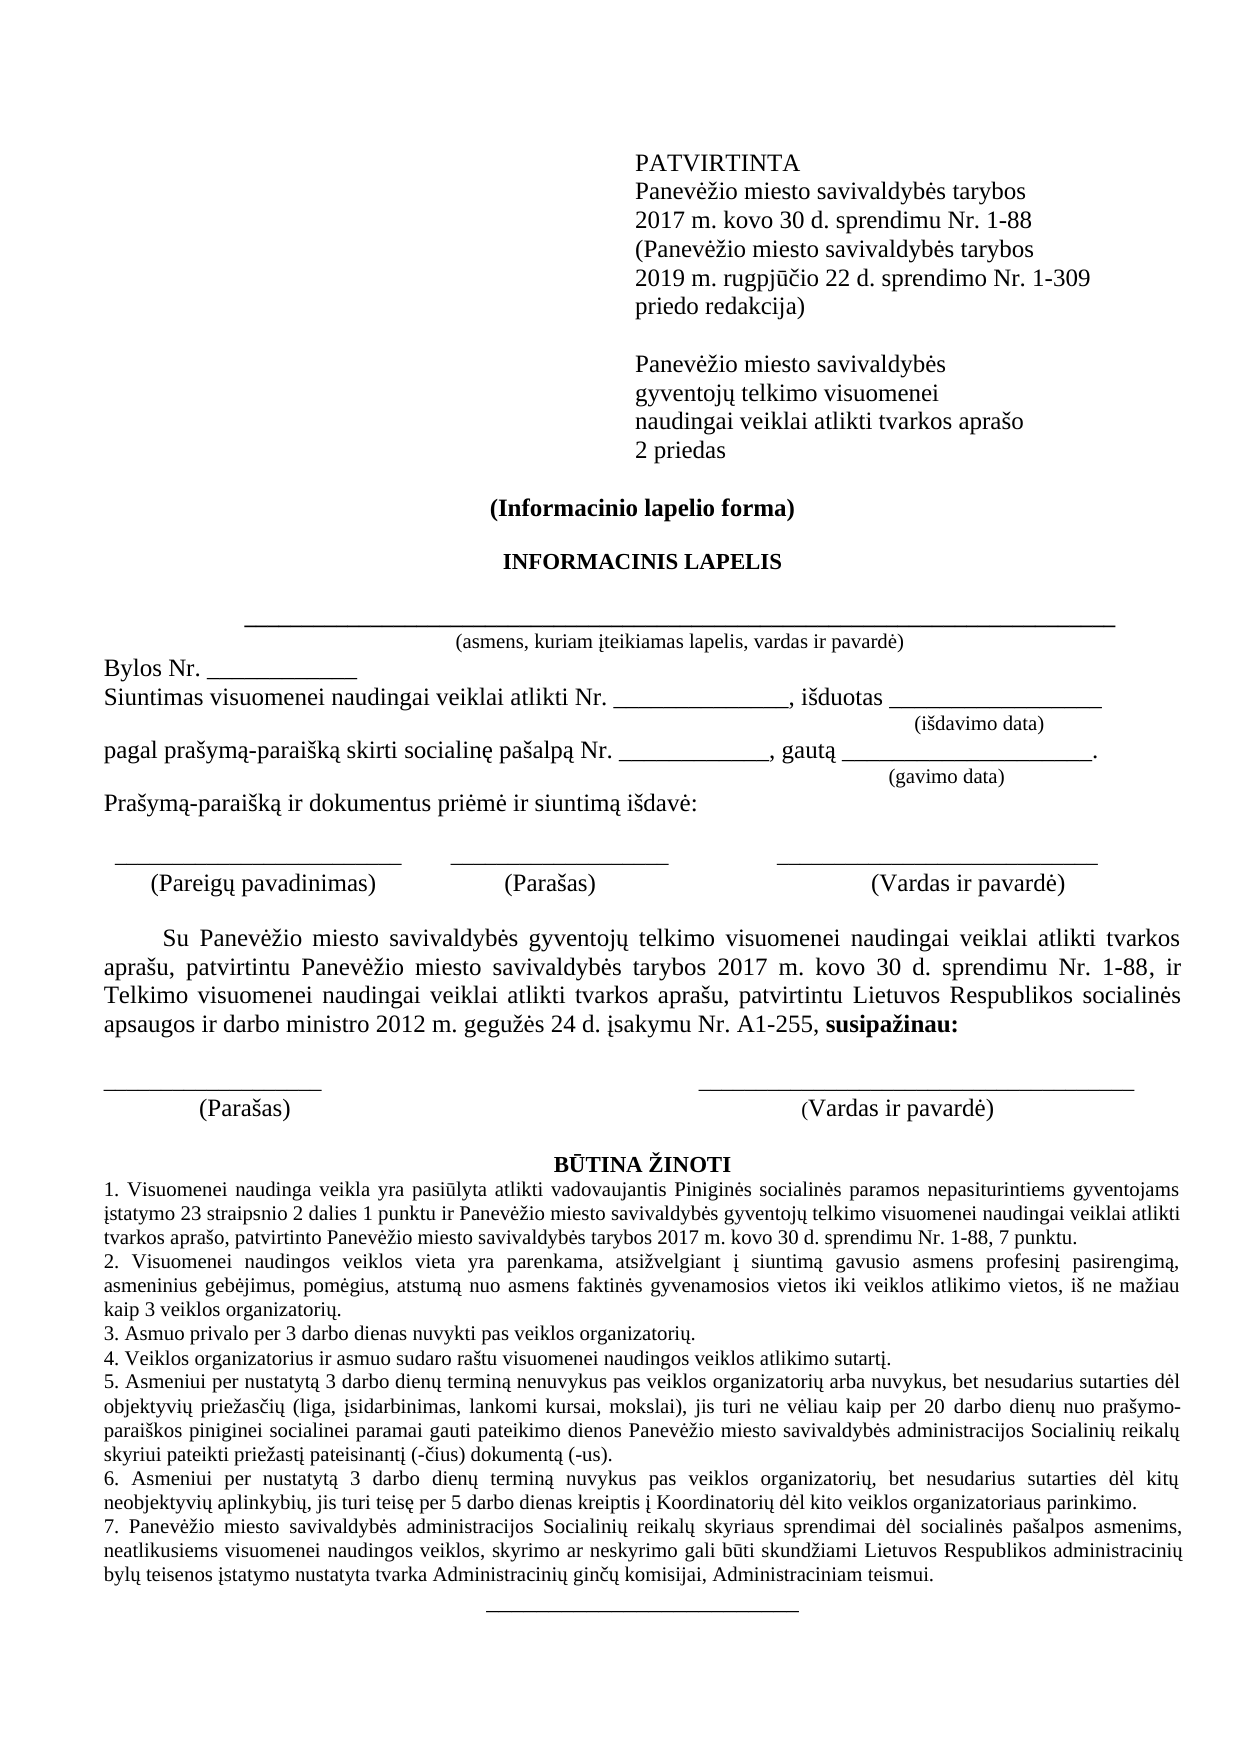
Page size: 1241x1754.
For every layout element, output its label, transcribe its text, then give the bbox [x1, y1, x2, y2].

text 3. Asmuo privalo per 3 darbo dienas nuvykti pas veiklos organizatorių. [103, 1321, 1181, 1345]
text (Informacinio lapelio forma) [103, 493, 1181, 521]
text priedo redakcija) [635, 291, 1181, 320]
text PATVIRTINTA [635, 148, 1181, 176]
table_header ___________________ ____________________________ (Parašas) (Vardas ir pavardė) [434, 842, 1112, 897]
text 2017 m. kovo 30 d. sprendimu Nr. 1-88 [635, 205, 1181, 234]
text Su Panevėžio miesto savivaldybės gyventojų telkimo visuomenei naudingai veiklai atlikti tvarkos aprašu, patvirtintu Panevėžio miesto savivaldybės tarybos 2017 m. kovo 30 d. sprendimu Nr. 1-88, ir Telkimo visuomenei naudingai veiklai atlikti tvarkos aprašu, patvirtintu Lietuvos Respublikos socialinės apsaugos ir darbo ministro 2012 m. gegužės 24 d. įsakymu Nr. A1-255, susipažinau: [103, 923, 1181, 1038]
text 5. Asmeniui per nustatytą 3 darbo dienų terminą nenuvykus pas veiklos organizatorių arba nuvykus, bet nesudarius sutarties dėl objektyvių priežasčių (liga, įsidarbinimas, lankomi kursai, mokslai), jis turi ne vėliau kaip per 20 darbo dienų nuo prašymo-paraiškos piniginei socialinei paramai gauti pateikimo dienos Panevėžio miesto savivaldybės administracijos Socialinių reikalų skyriui pateikti priežastį pateisinantį (-čius) dokumentą (-us). [103, 1369, 1181, 1466]
text pagal prašymą-paraišką skirti socialinę pašalpą Nr. ____________, gautą ____________________. [103, 735, 1181, 763]
text gyventojų telkimo visuomenei [635, 378, 1181, 406]
text 4. Veiklos organizatorius ir asmuo sudaro raštu visuomenei naudingos veiklos atlikimo sutartį. [103, 1345, 1181, 1369]
text ____________________________________________________________________________ [103, 603, 1181, 629]
text 1. Visuomenei naudinga veikla yra pasiūlyta atlikti vadovaujantis Piniginės socialinės paramos nepasiturintiems gyventojams įstatymo 23 straipsnio 2 dalies 1 punktu ir Panevėžio miesto savivaldybės gyventojų telkimo visuomenei naudingai veiklai atlikti tvarkos aprašo, patvirtinto Panevėžio miesto savivaldybės tarybos 2017 m. kovo 30 d. sprendimu Nr. 1-88, 7 punktu. [103, 1177, 1181, 1249]
text Bylos Nr. ____________ [103, 653, 1181, 682]
text _________________________ [103, 1586, 1181, 1615]
text (gavimo data) [643, 763, 1181, 788]
text naudingai veiklai atlikti tvarkos aprašo [635, 406, 1181, 435]
text (asmens, kuriam įteikiamas lapelis, vardas ir pavardė) [103, 629, 1181, 653]
text 2 priedas [635, 435, 1181, 464]
text (Parašas) (Vardas ir pavardė) [103, 1093, 1181, 1122]
text Panevėžio miesto savivaldybės tarybos [635, 176, 1181, 205]
text Siuntimas visuomenei naudingai veiklai atlikti Nr. ______________, išduotas _________________ [103, 682, 1181, 711]
text 2. Visuomenei naudingos veiklos vieta yra parenkama, atsižvelgiant į siuntimą gavusio asmens profesinį pasirengimą, asmeninius gebėjimus, pomėgius, atstumą nuo asmens faktinės gyvenamosios vietos iki veiklos atlikimo vietos, iš ne mažiau kaip 3 veiklos organizatorių. [103, 1249, 1181, 1321]
text (Panevėžio miesto savivaldybės tarybos [635, 234, 1181, 263]
text Prašymą-paraišką ir dokumentus priėmė ir siuntimą išdavė: [103, 788, 1181, 816]
text ___________________ ______________________________________ [103, 1067, 1181, 1093]
text Panevėžio miesto savivaldybės [635, 349, 1181, 378]
text INFORMACINIS LAPELIS [103, 548, 1181, 574]
text 6. Asmeniui per nustatytą 3 darbo dienų terminą nuvykus pas veiklos organizatorių, bet nesudarius sutarties dėl kitų neobjektyvių aplinkybių, jis turi teisę per 5 darbo dienas kreiptis į Koordinatorių dėl kito veiklos organizatoriaus parinkimo. [103, 1466, 1181, 1514]
table_header _________________________ (Pareigų pavadinimas) [104, 842, 433, 897]
text 2019 m. rugpjūčio 22 d. sprendimo Nr. 1-309 [635, 263, 1181, 291]
text BŪTINA ŽINOTI [103, 1151, 1181, 1177]
text 7. Panevėžio miesto savivaldybės administracijos Socialinių reikalų skyriaus sprendimai dėl socialinės pašalpos asmenims, neatlikusiems visuomenei naudingos veiklos, skyrimo ar neskyrimo gali būti skundžiami Lietuvos Respublikos administracinių bylų teisenos įstatymo nustatyta tvarka Administracinių ginčų komisijai, Administraciniam teismui. [103, 1514, 1184, 1586]
text (išdavimo data) [643, 711, 1181, 735]
